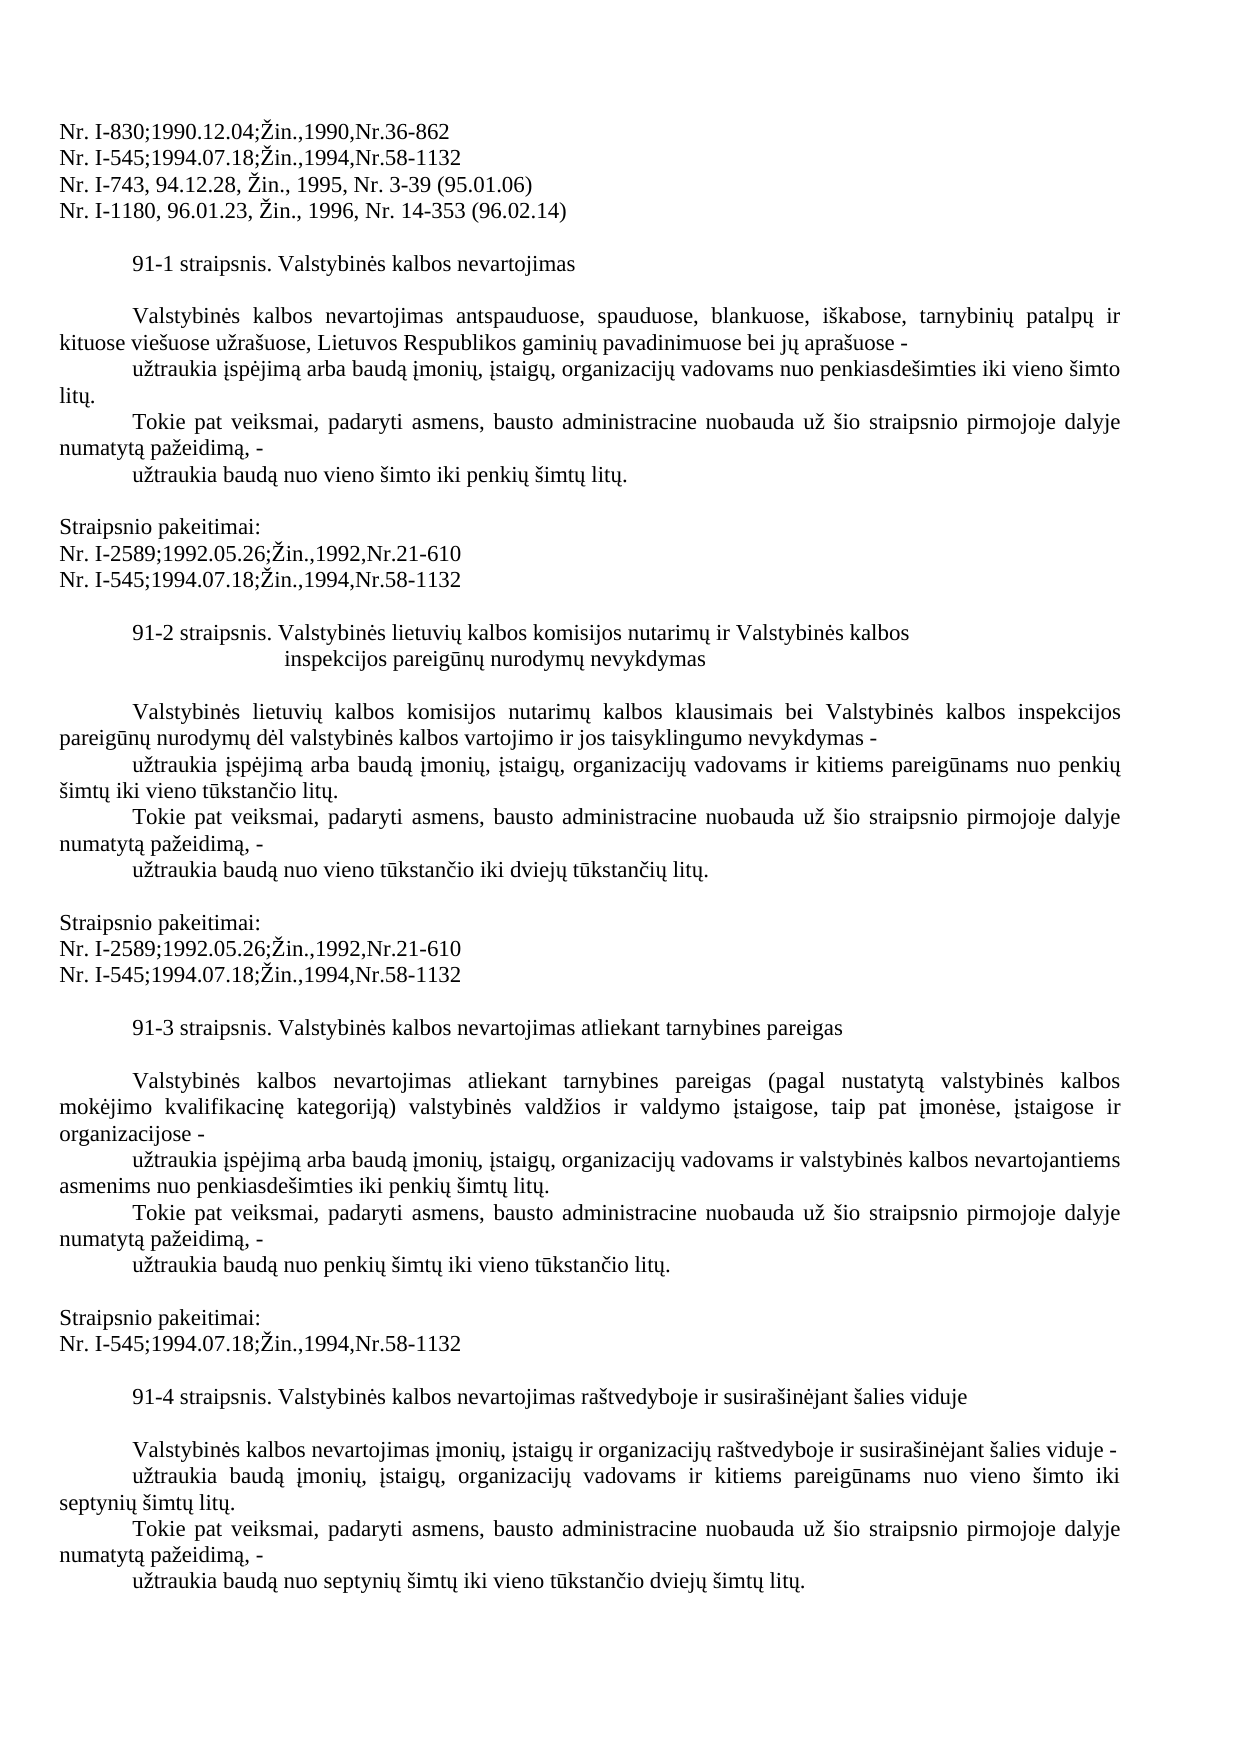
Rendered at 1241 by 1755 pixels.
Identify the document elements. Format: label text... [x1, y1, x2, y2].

text Valstybinės lietuvių kalbos komisijos nutarimų kalbos klausimais bei Valstybinės kalbos inspekcijos pareigūnų nurodymų dėl valstybinės kalbos vartojimo ir jos taisyklingumo nevykdymas - [59, 698, 1122, 751]
text užtraukia įspėjimą arba baudą įmonių, įstaigų, organizacijų vadovams ir valstybinės kalbos nevartojantiems asmenims nuo penkiasdešimties iki penkių šimtų litų. [59, 1146, 1122, 1199]
text užtraukia įspėjimą arba baudą įmonių, įstaigų, organizacijų vadovams ir kitiems pareigūnams nuo penkių šimtų iki vieno tūkstančio litų. [59, 751, 1122, 803]
text Nr. I-2589;1992.05.26;Žin.,1992,Nr.21-610 [59, 935, 1122, 961]
text 91-3 straipsnis. Valstybinės kalbos nevartojimas atliekant tarnybines pareigas [59, 1014, 1122, 1041]
text Straipsnio pakeitimai: [59, 513, 1122, 540]
text Nr. I-2589;1992.05.26;Žin.,1992,Nr.21-610 [59, 540, 1122, 566]
text 91-1 straipsnis. Valstybinės kalbos nevartojimas [59, 250, 1122, 276]
text inspekcijos pareigūnų nurodymų nevykdymas [209, 645, 1122, 672]
text Tokie pat veiksmai, padaryti asmens, bausto administracine nuobauda už šio straipsnio pirmojoje dalyje numatytą pažeidimą, - [59, 803, 1122, 856]
text užtraukia baudą nuo vieno šimto iki penkių šimtų litų. [59, 461, 1122, 487]
text užtraukia baudą nuo vieno tūkstančio iki dviejų tūkstančių litų. [59, 856, 1122, 882]
text užtraukia baudą nuo penkių šimtų iki vieno tūkstančio litų. [59, 1251, 1122, 1278]
text Straipsnio pakeitimai: [59, 1304, 1122, 1330]
text užtraukia baudą įmonių, įstaigų, organizacijų vadovams ir kitiems pareigūnams nuo vieno šimto iki septynių šimtų litų. [59, 1462, 1122, 1515]
text 91-2 straipsnis. Valstybinės lietuvių kalbos komisijos nutarimų ir Valstybinės kalbos [59, 619, 1122, 645]
text Tokie pat veiksmai, padaryti asmens, bausto administracine nuobauda už šio straipsnio pirmojoje dalyje numatytą pažeidimą, - [59, 1515, 1122, 1568]
text Valstybinės kalbos nevartojimas įmonių, įstaigų ir organizacijų raštvedyboje ir susirašinėjant šalies viduje - [59, 1436, 1122, 1462]
text užtraukia įspėjimą arba baudą įmonių, įstaigų, organizacijų vadovams nuo penkiasdešimties iki vieno šimto litų. [59, 355, 1122, 408]
text Straipsnio pakeitimai: [59, 909, 1122, 935]
text Nr. I-830;1990.12.04;Žin.,1990,Nr.36-862 [59, 118, 1122, 144]
text 91-4 straipsnis. Valstybinės kalbos nevartojimas raštvedyboje ir susirašinėjant šalies viduje [59, 1383, 1122, 1409]
text Nr. I-743, 94.12.28, Žin., 1995, Nr. 3-39 (95.01.06) [59, 171, 1122, 197]
text užtraukia baudą nuo septynių šimtų iki vieno tūkstančio dviejų šimtų litų. [59, 1568, 1122, 1594]
text Tokie pat veiksmai, padaryti asmens, bausto administracine nuobauda už šio straipsnio pirmojoje dalyje numatytą pažeidimą, - [59, 1199, 1122, 1251]
text Nr. I-1180, 96.01.23, Žin., 1996, Nr. 14-353 (96.02.14) [59, 197, 1122, 223]
text Valstybinės kalbos nevartojimas antspauduose, spauduose, blankuose, iškabose, tarnybinių patalpų ir kituose viešuose užrašuose, Lietuvos Respublikos gaminių pavadinimuose bei jų aprašuose - [59, 303, 1122, 355]
text Nr. I-545;1994.07.18;Žin.,1994,Nr.58-1132 [59, 566, 1122, 592]
text Nr. I-545;1994.07.18;Žin.,1994,Nr.58-1132 [59, 961, 1122, 988]
text Valstybinės kalbos nevartojimas atliekant tarnybines pareigas (pagal nustatytą valstybinės kalbos mokėjimo kvalifikacinę kategoriją) valstybinės valdžios ir valdymo įstaigose, taip pat įmonėse, įstaigose ir organizacijose - [59, 1067, 1122, 1146]
text Nr. I-545;1994.07.18;Žin.,1994,Nr.58-1132 [59, 1330, 1122, 1357]
text Tokie pat veiksmai, padaryti asmens, bausto administracine nuobauda už šio straipsnio pirmojoje dalyje numatytą pažeidimą, - [59, 408, 1122, 461]
text Nr. I-545;1994.07.18;Žin.,1994,Nr.58-1132 [59, 144, 1122, 171]
